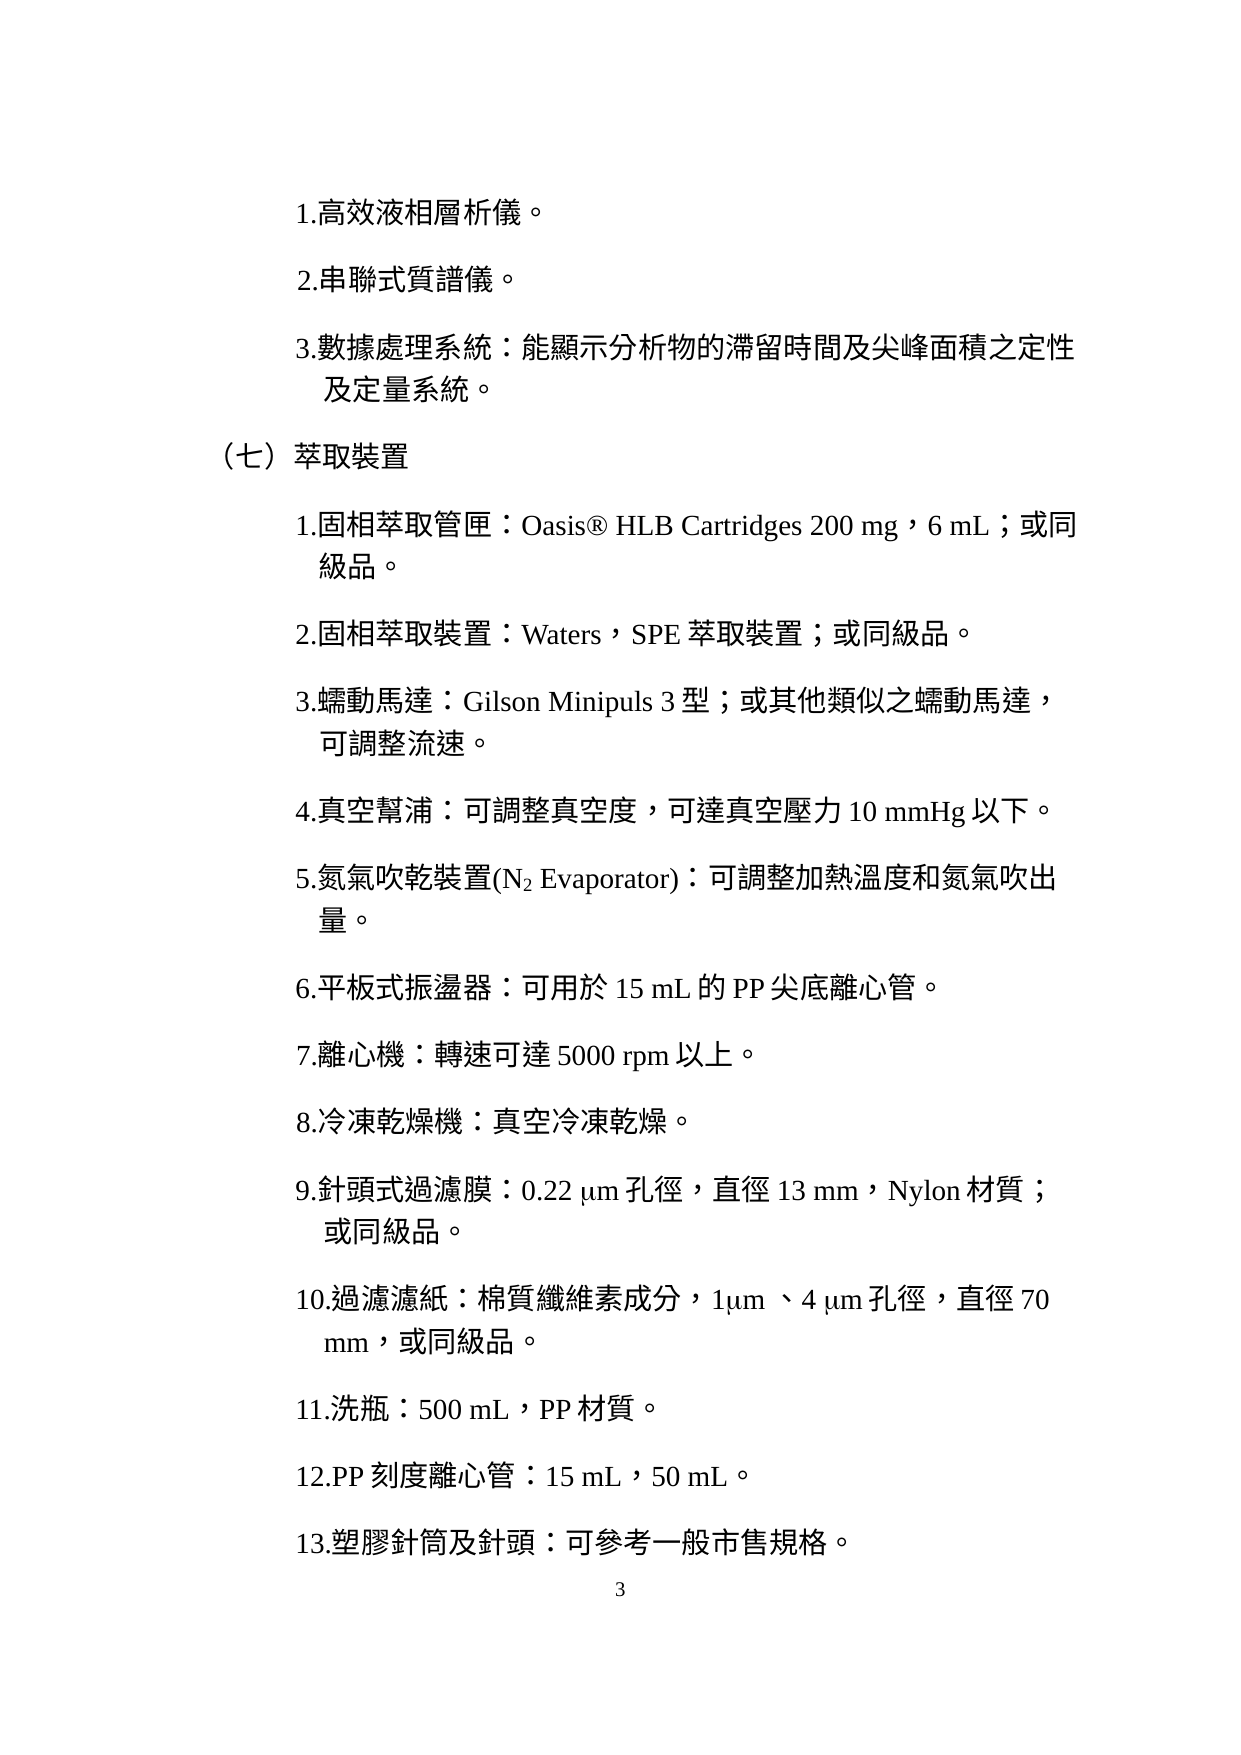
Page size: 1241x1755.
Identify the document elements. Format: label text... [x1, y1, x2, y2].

text 3.蠕動馬達：Gilson Minipuls 3型；或其他類似之蠕動馬達，可調整流速。 [295, 678, 1078, 762]
text 7.離心機：轉速可達5000 rpm以上。 [296, 1032, 1078, 1074]
text 10.過濾濾紙：棉質纖維素成分，1m 、4 m孔徑，直徑70 mm，或同級品。 [295, 1276, 1078, 1360]
text 11.洗瓶：500 mL，PP材質。 [295, 1385, 1078, 1428]
text 8.冷凍乾燥機：真空冷凍乾燥。 [296, 1099, 1078, 1141]
text 1.高效液相層析儀。 [295, 189, 1078, 232]
text 2.串聯式質譜儀。 [297, 257, 1078, 299]
text （七）萃取裝置 [206, 434, 1078, 476]
text 2.固相萃取裝置：Waters，SPE萃取裝置；或同級品。 [295, 611, 1078, 653]
text 4.真空幫浦：可調整真空度，可達真空壓力10 mmHg以下。 [295, 787, 1078, 830]
text 9.針頭式過濾膜：0.22 m孔徑，直徑13 mm，Nylon材質；或同級品。 [295, 1166, 1078, 1251]
text 12.PP刻度離心管：15 mL，50 mL。 [295, 1453, 1078, 1495]
text 6.平板式振盪器：可用於15 mL的PP尖底離心管。 [295, 964, 1078, 1007]
text 1.固相萃取管匣：Oasis® HLB Cartridges 200 mg，6 mL；或同級品。 [295, 501, 1078, 586]
text 5.氮氣吹乾裝置(N2 Evaporator)：可調整加熱溫度和氮氣吹出量。 [295, 855, 1078, 939]
text 3.數據處理系統：能顯示分析物的滯留時間及尖峰面積之定性及定量系統。 [295, 324, 1078, 409]
text 13.塑膠針筒及針頭：可參考一般市售規格。 [295, 1520, 1078, 1562]
